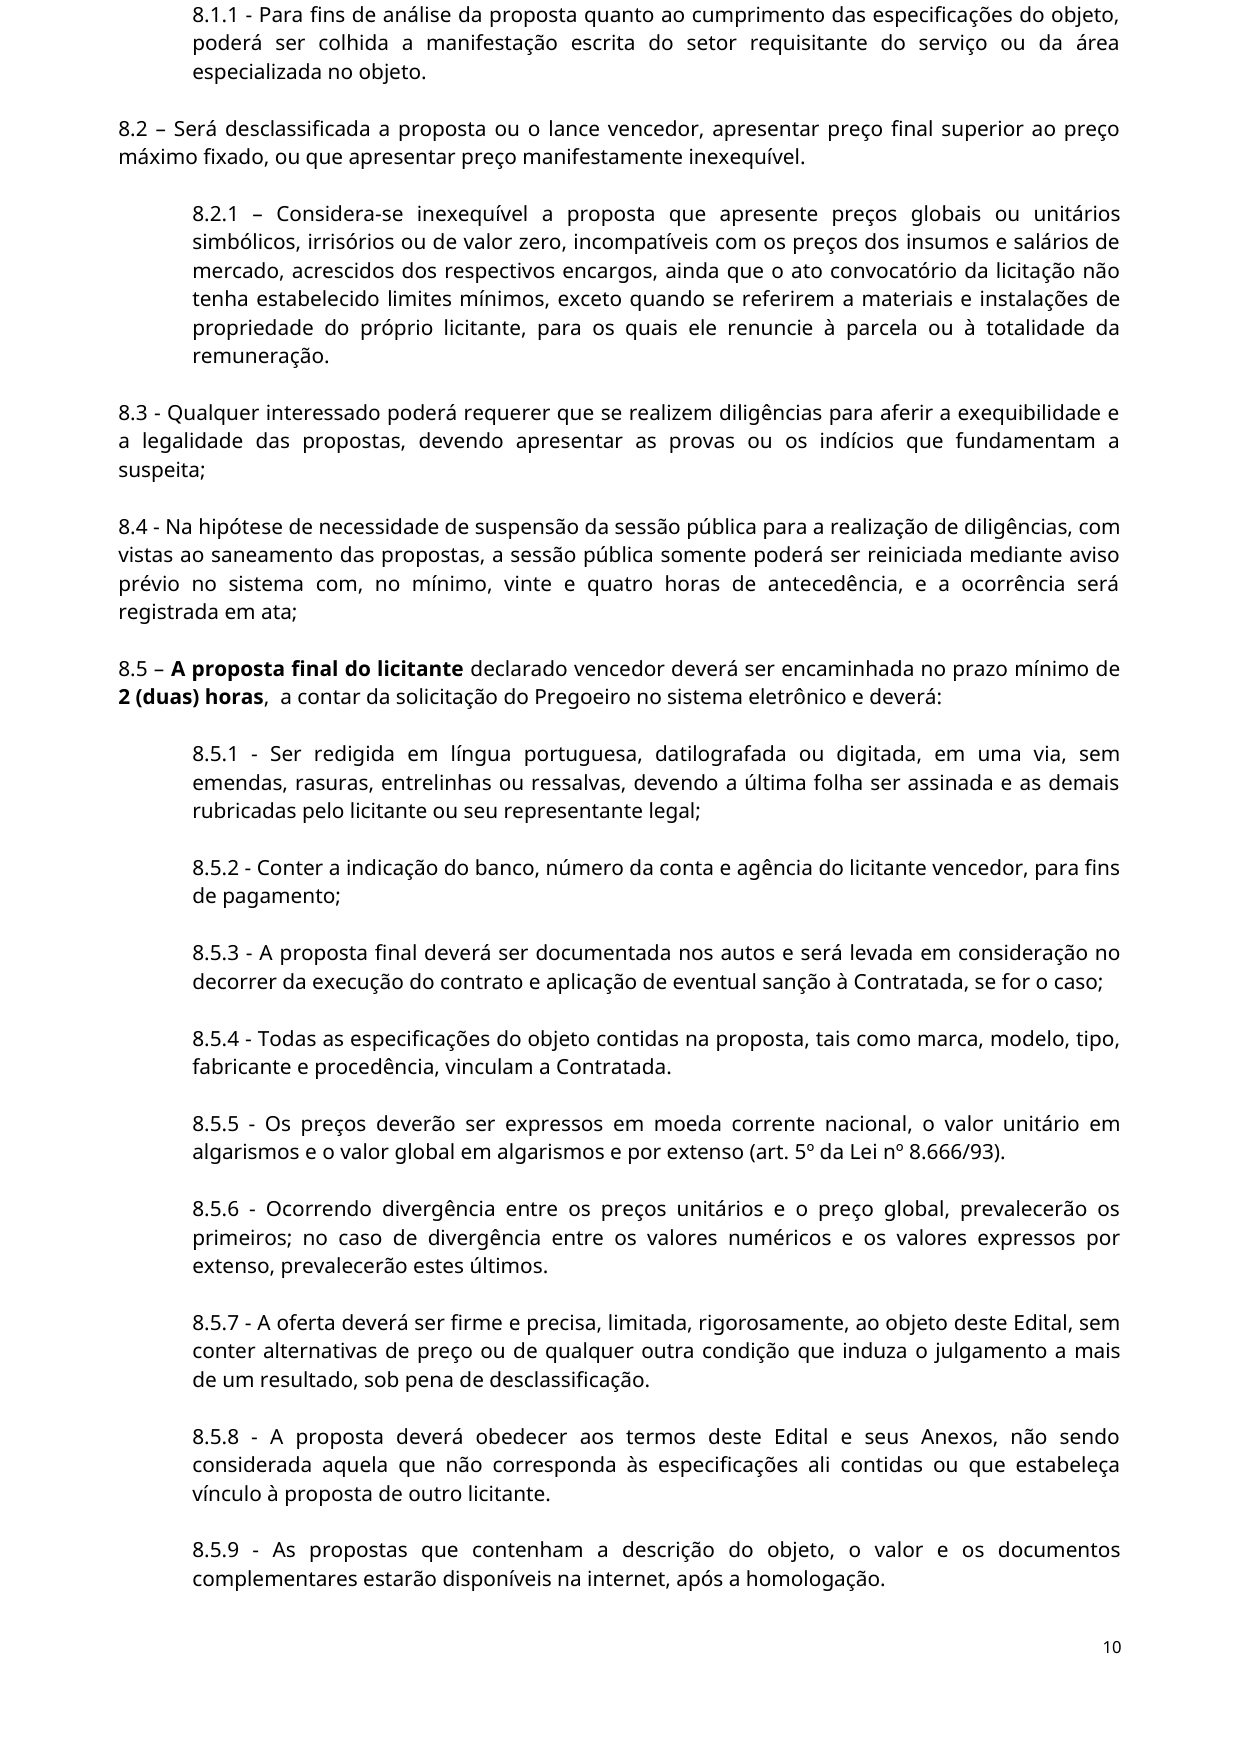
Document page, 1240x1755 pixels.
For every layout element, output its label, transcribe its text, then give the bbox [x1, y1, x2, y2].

list 8.2 – Será desclassificada a proposta ou o lance vencedor, apresentar preço final superior ao preço máximo fixado, ou que apresentar preço manifestamente inexequível. [118, 114, 1121, 171]
text 8.5.3 - A proposta final deverá ser documentada nos autos e será levada em consideração no decorrer da execução do contrato e aplicação de eventual sanção à Contratada, se for o caso; [192, 938, 1121, 995]
text 8.3 - Qualquer interessado poderá requerer que se realizem diligências para aferir a exequibilidade e a legalidade das propostas, devendo apresentar as provas ou os indícios que fundamentam a suspeita; [118, 398, 1121, 483]
text 8.5.1 - Ser redigida em língua portuguesa, datilografada ou digitada, em uma via, sem emendas, rasuras, entrelinhas ou ressalvas, devendo a última folha ser assinada e as demais rubricadas pelo licitante ou seu representante legal; [192, 739, 1121, 825]
text 8.5.9 - As propostas que contenham a descrição do objeto, o valor e os documentos complementares estarão disponíveis na internet, após a homologação. [192, 1536, 1121, 1592]
text 8.1.1 - Para fins de análise da proposta quanto ao cumprimento das especificações do objeto, poderá ser colhida a manifestação escrita do setor requisitante do serviço ou da área especializada no objeto. [192, 0, 1121, 85]
text 8.5.8 - A proposta deverá obedecer aos termos deste Edital e seus Anexos, não sendo considerada aquela que não corresponda às especificações ali contidas ou que estabeleça vínculo à proposta de outro licitante. [192, 1422, 1121, 1507]
text 8.5.2 - Conter a indicação do banco, número da conta e agência do licitante vencedor, para fins de pagamento; [192, 853, 1121, 910]
text 8.5.4 - Todas as especificações do objeto contidas na proposta, tais como marca, modelo, tipo, fabricante e procedência, vinculam a Contratada. [192, 1024, 1121, 1081]
text 8.2.1 – Considera-se inexequível a proposta que apresente preços globais ou unitários simbólicos, irrisórios ou de valor zero, incompatíveis com os preços dos insumos e salários de mercado, acrescidos dos respectivos encargos, ainda que o ato convocatório da licitação não tenha estabelecido limites mínimos, exceto quando se referirem a materiais e instalações de propriedade do próprio licitante, para os quais ele renuncie à parcela ou à totalidade da remuneração. [192, 199, 1121, 370]
text 8.5.5 - Os preços deverão ser expressos em moeda corrente nacional, o valor unitário em algarismos e o valor global em algarismos e por extenso (art. 5º da Lei nº 8.666/93). [192, 1109, 1121, 1166]
text 8.5.6 - Ocorrendo divergência entre os preços unitários e o preço global, prevalecerão os primeiros; no caso de divergência entre os valores numéricos e os valores expressos por extenso, prevalecerão estes últimos. [192, 1194, 1121, 1280]
text 8.5.7 - A oferta deverá ser firme e precisa, limitada, rigorosamente, ao objeto deste Edital, sem conter alternativas de preço ou de qualquer outra condição que induza o julgamento a mais de um resultado, sob pena de desclassificação. [192, 1308, 1121, 1393]
text 8.4 - Na hipótese de necessidade de suspensão da sessão pública para a realização de diligências, com vistas ao saneamento das propostas, a sessão pública somente poderá ser reiniciada mediante aviso prévio no sistema com, no mínimo, vinte e quatro horas de antecedência, e a ocorrência será registrada em ata; [118, 512, 1121, 626]
text 8.5 – A proposta final do licitante declarado vencedor deverá ser encaminhada no prazo mínimo de 2 (duas) horas, a contar da solicitação do Pregoeiro no sistema eletrônico e deverá: [118, 654, 1121, 711]
